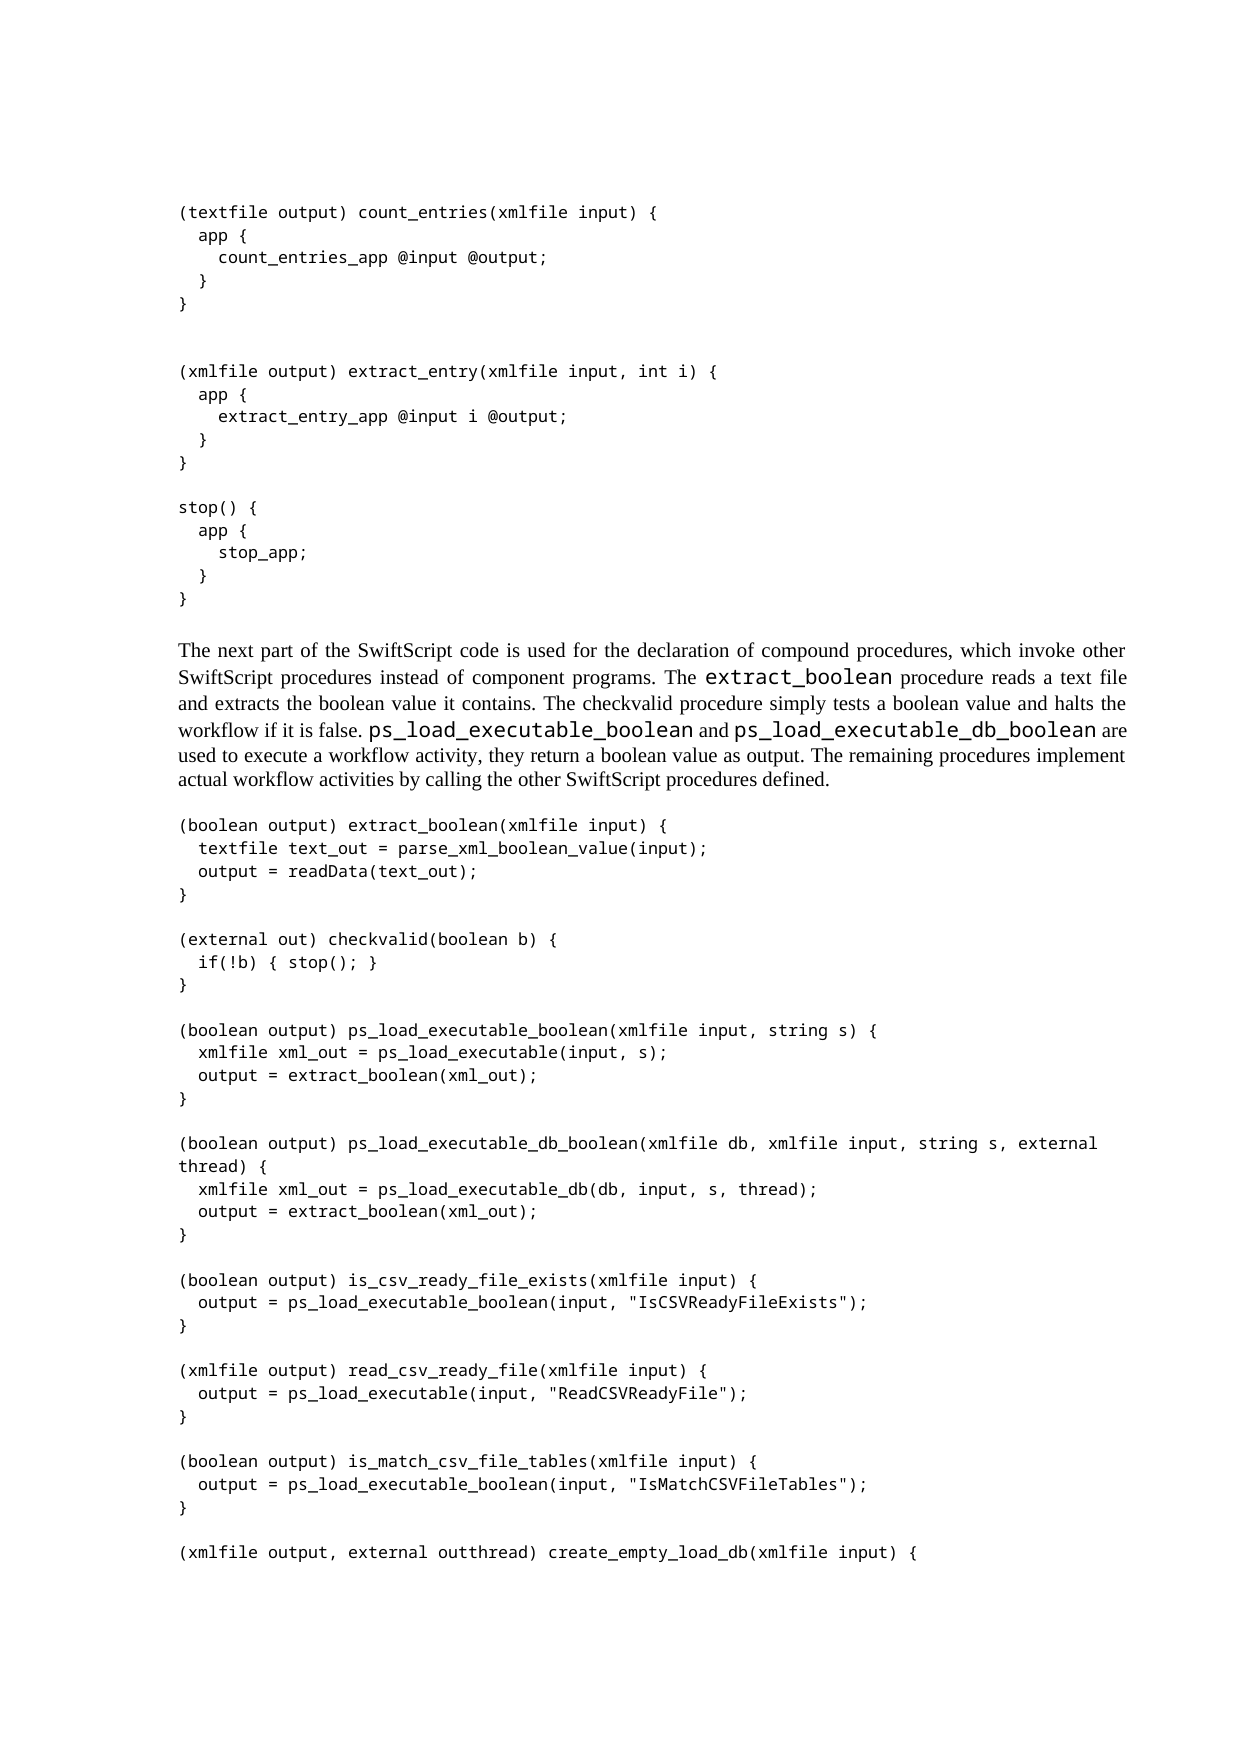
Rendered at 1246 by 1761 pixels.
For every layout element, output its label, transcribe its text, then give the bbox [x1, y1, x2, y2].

text output = readData(text_out); [178, 859, 1127, 882]
text output = ps_load_executable(input, "ReadCSVReadyFile"); [178, 1382, 1127, 1404]
text stop_app; [178, 541, 1127, 564]
text } [178, 587, 1127, 609]
text } [178, 1404, 1127, 1427]
text (xmlfile output) read_csv_ready_file(xmlfile input) { [178, 1359, 1127, 1382]
text (textfile output) count_entries(xmlfile input) { [178, 201, 1127, 223]
text } [178, 450, 1127, 473]
text The next part of the SwiftScript code is used for the declaration of compound procedures, which invoke other SwiftScript procedures instead of component programs. The extract_boolean procedure reads a text file and extracts the boolean value it contains. The checkvalid procedure simply tests a boolean value and halts the workflow if it is false. ps_load_executable_boolean and ps_load_executable_db_boolean are used to execute a workflow activity, they return a boolean value as output. The remaining procedures implement actual workflow activities by calling the other SwiftScript procedures defined. [178, 638, 1127, 791]
text stop() { [178, 496, 1127, 518]
text (boolean output) is_match_csv_file_tables(xmlfile input) { [178, 1450, 1127, 1473]
text app { [178, 518, 1127, 541]
text extract_entry_app @input i @output; [178, 405, 1127, 428]
text (boolean output) extract_boolean(xmlfile input) { [178, 814, 1127, 837]
text } [178, 1495, 1127, 1518]
text } [178, 1087, 1127, 1109]
text } [178, 269, 1127, 291]
text } [178, 882, 1127, 905]
text output = extract_boolean(xml_out); [178, 1064, 1127, 1087]
text count_entries_app @input @output; [178, 246, 1127, 269]
text (xmlfile output, external outthread) create_empty_load_db(xmlfile input) { [178, 1541, 1127, 1563]
text } [178, 564, 1127, 587]
text } [178, 1223, 1127, 1246]
text app { [178, 223, 1127, 246]
text } [178, 1314, 1127, 1336]
text (boolean output) ps_load_executable_boolean(xmlfile input, string s) { [178, 1018, 1127, 1041]
text output = extract_boolean(xml_out); [178, 1200, 1127, 1223]
text app { [178, 382, 1127, 405]
text output = ps_load_executable_boolean(input, "IsCSVReadyFileExists"); [178, 1291, 1127, 1314]
text (xmlfile output) extract_entry(xmlfile input, int i) { [178, 359, 1127, 382]
text output = ps_load_executable_boolean(input, "IsMatchCSVFileTables"); [178, 1473, 1127, 1495]
text xmlfile xml_out = ps_load_executable_db(db, input, s, thread); [178, 1177, 1127, 1200]
text xmlfile xml_out = ps_load_executable(input, s); [178, 1041, 1127, 1064]
text } [178, 428, 1127, 450]
text (external out) checkvalid(boolean b) { [178, 928, 1127, 950]
text } [178, 973, 1127, 996]
text } [178, 291, 1127, 314]
text (boolean output) is_csv_ready_file_exists(xmlfile input) { [178, 1268, 1127, 1291]
text textfile text_out = parse_xml_boolean_value(input); [178, 837, 1127, 859]
text if(!b) { stop(); } [178, 950, 1127, 973]
text (boolean output) ps_load_executable_db_boolean(xmlfile db, xmlfile input, string s, external thread) { [178, 1132, 1127, 1177]
